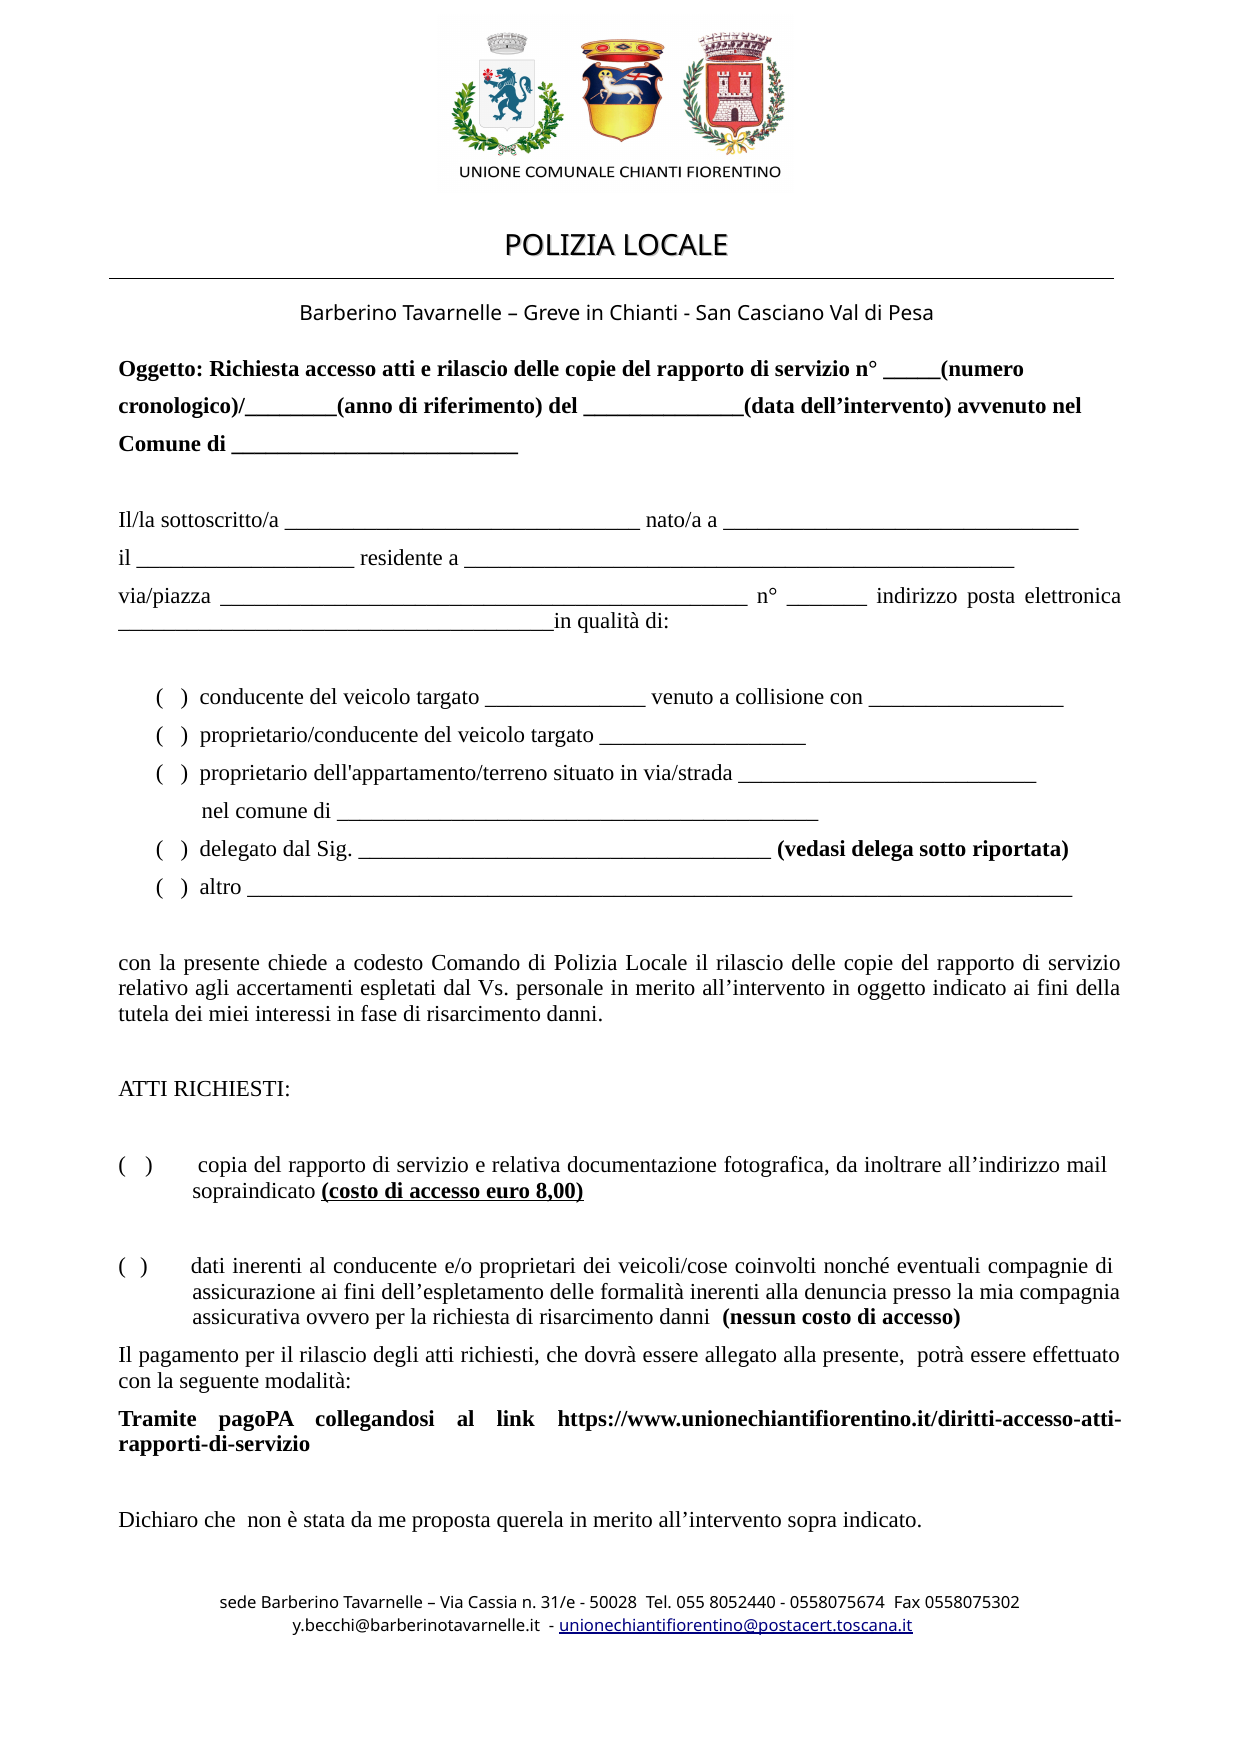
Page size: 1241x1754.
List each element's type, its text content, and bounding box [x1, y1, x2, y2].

text ( ) dati inerenti al conducente e/o proprietari dei veicoli/cose coinvolti nonché eventuali compagnie di assicurazione ai fini dell’espletamento delle formalità inerenti alla denuncia presso la mia compagnia assicurativa ovvero per la richiesta di risarcimento danni (nessun costo di accesso) [118, 1253, 1122, 1330]
text con la presente chiede a codesto Comando di Polizia Locale il rilascio delle copie del rapporto di servizio relativo agli accertamenti espletati dal Vs. personale in merito all’intervento in oggetto indicato ai fini della tutela dei miei interessi in fase di risarcimento danni. [118, 950, 1122, 1026]
text cronologico)/________(anno di riferimento) del ______________(data dell’intervento) avvenuto nel [118, 393, 1122, 419]
text ( ) proprietario dell'appartamento/terreno situato in via/strada __________________________ [156, 760, 1122, 786]
text Il pagamento per il rilascio degli atti richiesti, che dovrà essere allegato alla presente, potrà essere effettuato con la seguente modalità: [118, 1342, 1122, 1393]
text Comune di _________________________ [118, 431, 1122, 457]
text ( ) altro ________________________________________________________________________ [156, 874, 1122, 899]
picture [436, 14, 794, 193]
text ( ) proprietario/conducente del veicolo targato __________________ [156, 722, 1122, 748]
text via/piazza ______________________________________________ n° _______ indirizzo posta elettronica ______________________________________in qualità di: [118, 583, 1122, 634]
text Oggetto: Richiesta accesso atti e rilascio delle copie del rapporto di servizio n° _____(numero [118, 356, 1122, 381]
text ( ) conducente del veicolo targato ______________ venuto a collisione con _________________ [156, 684, 1122, 710]
text ( ) delegato dal Sig. ____________________________________ (vedasi delega sotto riportata) [156, 836, 1122, 861]
text Tramite pagoPA collegandosi al link https://www.unionechiantifiorentino.it/diritti-accesso-atti-rapporti-di-servizio [118, 1406, 1122, 1456]
text Il/la sottoscritto/a _______________________________ nato/a a _______________________________ [118, 507, 1122, 533]
text ( ) copia del rapporto di servizio e relativa documentazione fotografica, da inoltrare all’indirizzo mail sopraindicato (costo di accesso euro 8,00) [118, 1152, 1122, 1203]
text ATTI RICHIESTI: [118, 1076, 1122, 1102]
text il ___________________ residente a ________________________________________________ [118, 545, 1122, 571]
text Dichiaro che non è stata da me proposta querela in merito all’intervento sopra indicato. [118, 1507, 1122, 1532]
text nel comune di __________________________________________ [156, 798, 1122, 823]
